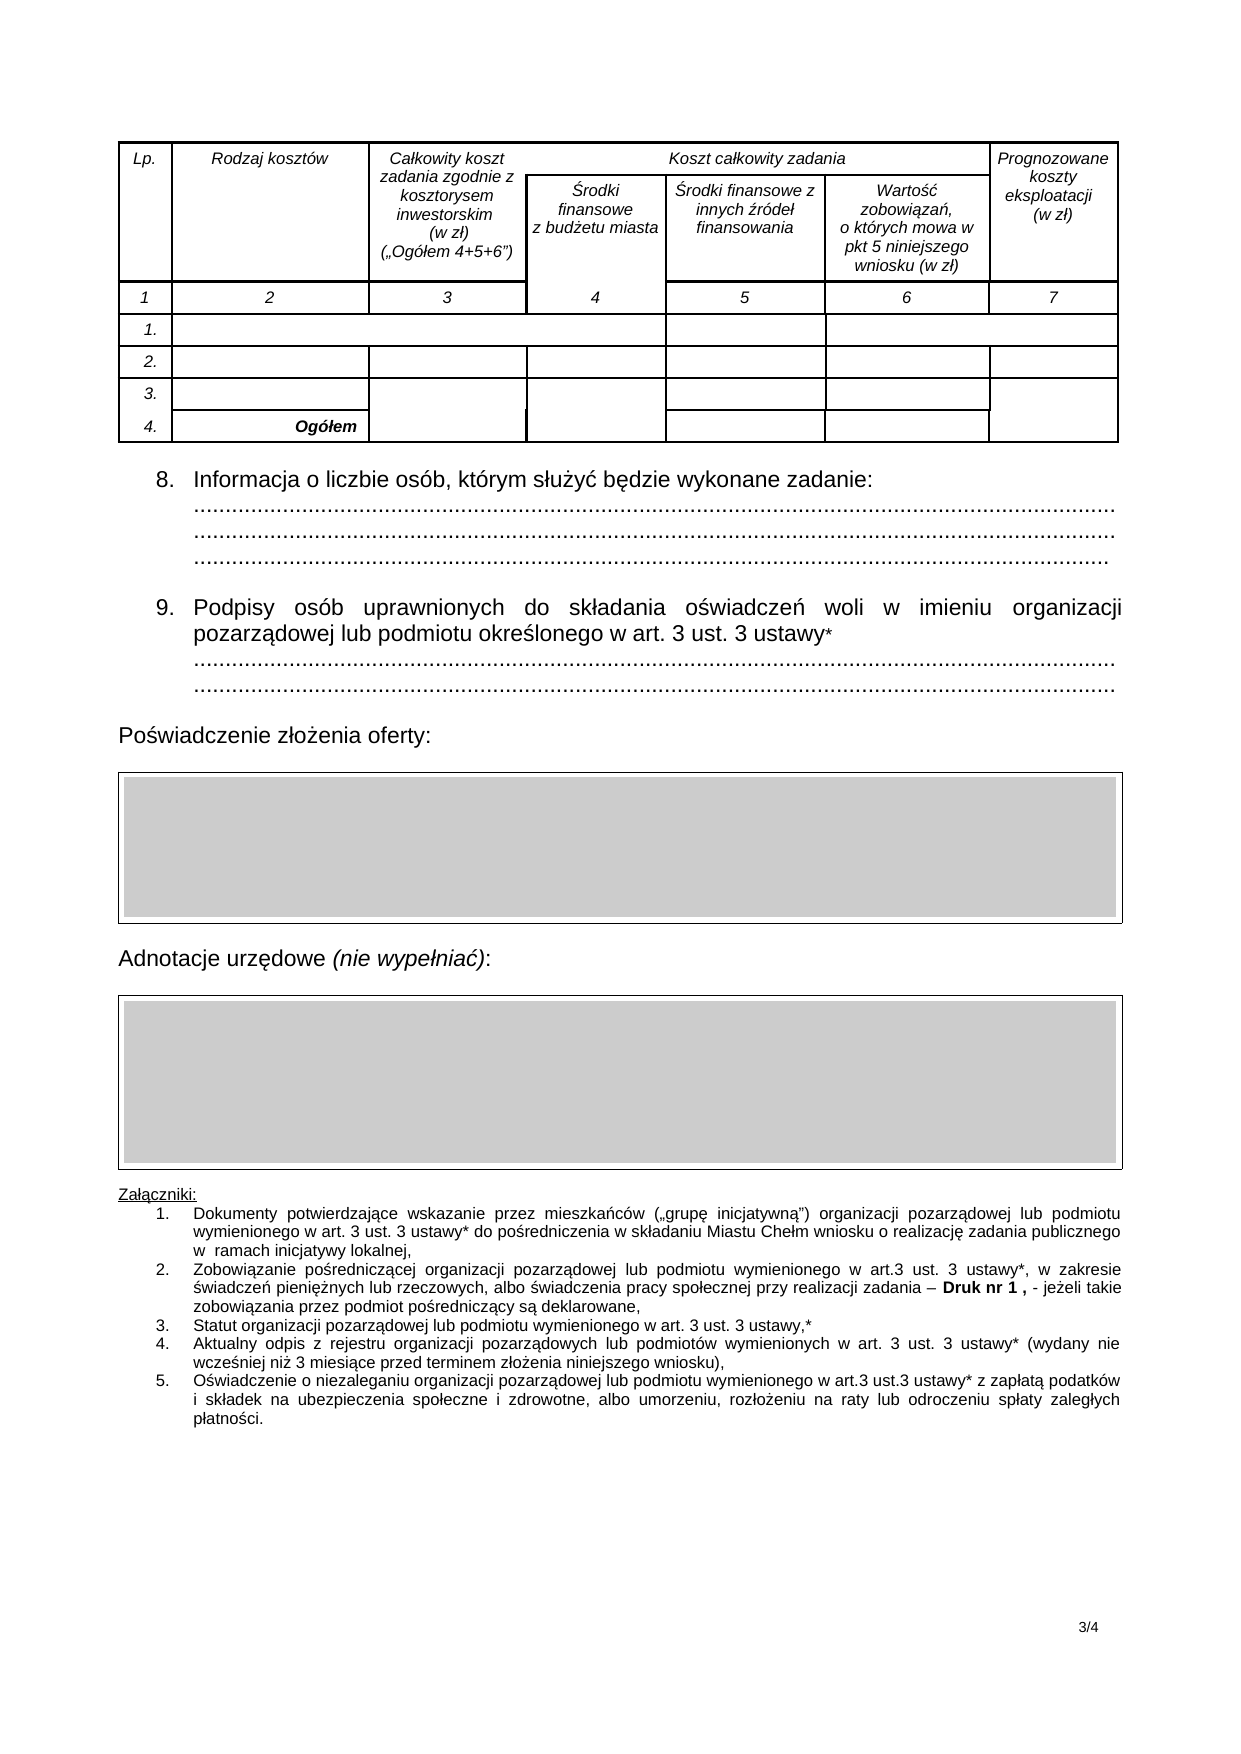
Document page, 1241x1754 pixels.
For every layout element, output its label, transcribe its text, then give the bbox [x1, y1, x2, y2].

list Podpisy osób uprawnionych do składania oświadczeń woli w imieniu organizacji pozarządowej lub podmiotu określonego w art. 3 ust. 3 ustawy* [156, 595, 1122, 646]
table_cell [528, 379, 665, 409]
table_header [173, 315, 369, 345]
list Zobowiązanie pośredniczącej organizacji pozarządowej lub podmiotu wymienionego w art.3 ust. 3 ustawy*, w zakresie świadczeń pieniężnych lub rzeczowych, albo świadczenia pracy społecznej przy realizacji zadania – Druk nr 1 , - jeżeli takie zobowiązania przez podmiot pośredniczący są deklarowane, [156, 1260, 1122, 1316]
table_cell [826, 411, 988, 441]
table_header Całkowity koszt zadania zgodnie z kosztorysem inwestorskim (w zł) („Ogółem 4+5+6”) [370, 144, 526, 280]
table_cell 4 [528, 280, 665, 312]
table_cell [827, 347, 989, 377]
table_cell [120, 347, 171, 377]
table_header [120, 315, 171, 345]
table_header Koszt całkowity zadania [526, 144, 989, 173]
table_cell 2 [173, 283, 368, 312]
table_header [527, 315, 665, 345]
table_cell Ogółem [173, 411, 368, 441]
list .................................................................................................................................................................................................................................................................................................................................................................................................................................................. [156, 492, 1122, 569]
table_header [119, 996, 1122, 1169]
table_cell [991, 347, 1117, 377]
list Aktualny odpis z rejestru organizacji pozarządowych lub podmiotów wymienionych w art. 3 ust. 3 ustawy* (wydany nie wcześniej niż 3 miesiące przed terminem złożenia niniejszego wniosku), [156, 1334, 1122, 1372]
table_cell 3 [370, 283, 525, 312]
table_cell 5 [667, 283, 824, 312]
table_cell 1 [120, 283, 171, 312]
text Adnotacje urzędowe (nie wypełniać): [118, 946, 1122, 972]
table_cell Środki finansowe z budżetu miasta [528, 176, 665, 280]
list Informacja o liczbie osób, którym służyć będzie wykonane zadanie: [156, 467, 1122, 492]
table_cell [370, 379, 526, 409]
text Poświadczenie złożenia oferty: [118, 723, 1122, 748]
table_header Lp. [120, 144, 171, 280]
table_cell [173, 379, 368, 409]
table_cell [120, 379, 171, 409]
text Załączniki: [118, 1185, 1122, 1204]
table_cell Środki finansowe z innych źródeł finansowania [667, 176, 824, 280]
table_header [827, 315, 989, 345]
table_cell [827, 379, 989, 409]
table_cell [370, 347, 526, 377]
table_cell [528, 347, 665, 377]
table_cell [990, 409, 1117, 441]
list Statut organizacji pozarządowej lub podmiotu wymienionego w art. 3 ust. 3 ustawy,* [156, 1316, 1122, 1334]
table_cell 7 [990, 283, 1117, 312]
list Dokumenty potwierdzające wskazanie przez mieszkańców („grupę inicjatywną”) organizacji pozarządowej lub podmiotu wymienionego w art. 3 ust. 3 ustawy* do pośredniczenia w składaniu Miastu Chełm wniosku o realizację zadania publicznego w ramach inicjatywy lokalnej, [156, 1204, 1122, 1260]
table_header [667, 315, 825, 345]
table_header [369, 315, 527, 345]
table_cell [991, 379, 1117, 409]
table_header Rodzaj kosztów [173, 144, 368, 280]
table_header [119, 773, 1122, 923]
list Oświadczenie o niezaleganiu organizacji pozarządowej lub podmiotu wymienionego w art.3 ust.3 ustawy* z zapłatą podatków i składek na ubezpieczenia społeczne i zdrowotne, albo umorzeniu, rozłożeniu na raty lub odroczeniu spłaty zaległych płatności. [156, 1372, 1122, 1428]
table_cell [528, 409, 665, 441]
table_cell [667, 379, 825, 409]
table_header Prognozowane koszty eksploatacji (w zł) [991, 144, 1117, 280]
table_cell [120, 409, 171, 441]
table_cell [667, 411, 824, 441]
table_header [990, 315, 1117, 345]
table_cell [370, 409, 525, 441]
table_cell 6 [826, 283, 988, 312]
table_cell [667, 347, 825, 377]
table_cell [173, 347, 368, 377]
table_cell Wartość zobowiązań, o których mowa w pkt 5 niniejszego wniosku (w zł) [826, 176, 989, 280]
list .................................................................................................................................................................................................................................................................................................. [156, 646, 1122, 697]
